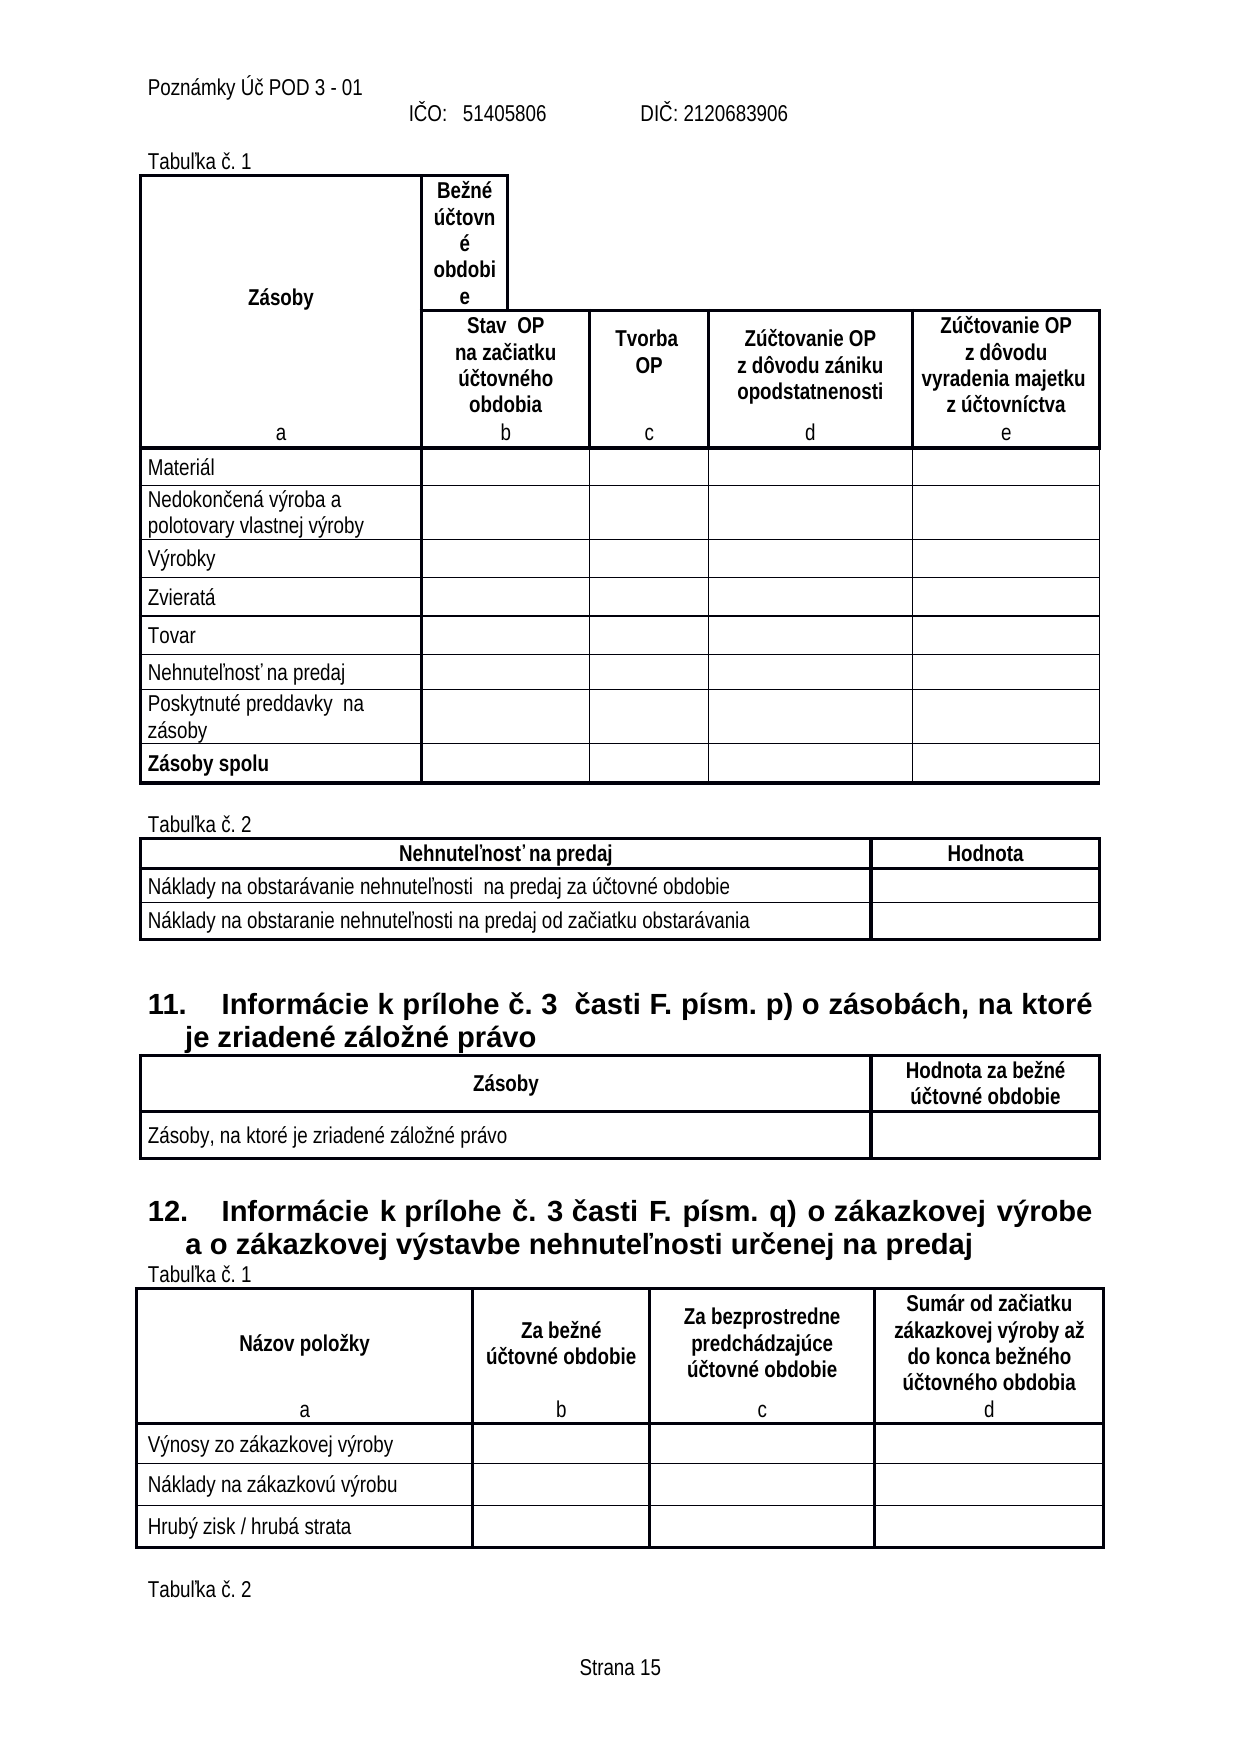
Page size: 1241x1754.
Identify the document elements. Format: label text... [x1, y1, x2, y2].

table_cell [423, 486, 589, 538]
table_header Za bezprostredne predchádzajúce účtovné obdobie [651, 1290, 873, 1396]
text Tabuľka č. 1 [148, 1261, 1092, 1287]
table_cell [913, 690, 1099, 743]
table_cell [913, 744, 1099, 781]
table_cell [423, 578, 589, 615]
table_cell [474, 1506, 648, 1546]
table_cell a [142, 418, 420, 446]
table_cell [423, 655, 589, 689]
table_header Za bežné účtovné obdobie [474, 1290, 648, 1396]
table_header Hodnota za bežné účtovné obdobie [873, 1057, 1098, 1110]
table_cell [474, 1464, 648, 1505]
table_cell Nehnuteľnosť na predaj [142, 655, 420, 689]
table_cell Materiál [142, 450, 420, 485]
table_cell Náklady na obstaranie nehnuteľnosti na predaj od začiatku obstarávania [142, 903, 869, 938]
table_cell [590, 617, 708, 654]
table_cell [709, 450, 912, 485]
table_cell b [423, 418, 588, 446]
table_cell Hrubý zisk / hrubá strata [138, 1506, 471, 1546]
table_cell [876, 1425, 1102, 1463]
table_header Nehnuteľnosť na predaj [142, 840, 869, 867]
table_cell [709, 655, 912, 689]
table_cell [423, 617, 589, 654]
table_cell [651, 1464, 873, 1505]
table_cell Výrobky [142, 540, 420, 577]
table_cell [709, 690, 912, 743]
table_cell Náklady na zákazkovú výrobu [138, 1464, 471, 1505]
table_cell [590, 690, 708, 743]
table_cell [709, 578, 912, 615]
table_header Bežné účtovné obdobie [423, 177, 506, 309]
table_cell [651, 1425, 873, 1463]
table_cell [651, 1506, 873, 1546]
table_cell Náklady na obstarávanie nehnuteľnosti na predaj za účtovné obdobie [142, 870, 869, 902]
table_cell d [710, 418, 911, 446]
table_cell c [591, 418, 707, 446]
table_cell [590, 655, 708, 689]
table_header Názov položky [138, 1290, 471, 1396]
table_header Zásoby [142, 177, 420, 417]
table_cell d [876, 1396, 1102, 1422]
table_cell [590, 486, 708, 538]
title Informácie k prílohe č. 3 časti F. písm. q) o zákazkovej výrobe a o zákazkovej výstavbe nehnuteľnosti určenej na predaj [148, 1194, 1092, 1261]
table_cell [709, 540, 912, 577]
table_cell [873, 870, 1098, 902]
table_cell [913, 655, 1099, 689]
table_cell Výnosy zo zákazkovej výroby [138, 1425, 471, 1463]
table_cell [876, 1506, 1102, 1546]
table_cell [590, 540, 708, 577]
table_cell Tvorba OP [591, 312, 707, 417]
table_cell Tovar [142, 617, 420, 654]
table_cell c [651, 1396, 873, 1422]
table_cell [423, 450, 589, 485]
text Tabuľka č. 2 [148, 811, 1092, 837]
table_cell [873, 903, 1098, 938]
table_cell [913, 450, 1099, 485]
table_cell Zúčtovanie OP z dôvodu zániku opodstatnenosti [710, 312, 911, 417]
table_cell [423, 744, 589, 781]
table_cell [590, 578, 708, 615]
table_cell e [914, 418, 1098, 446]
table_header Zásoby [142, 1057, 869, 1110]
table_cell Zúčtovanie OP z dôvodu vyradenia majetku z účtovníctva [914, 312, 1098, 417]
table_cell [423, 540, 589, 577]
table_cell Zvieratá [142, 578, 420, 615]
table_cell [709, 617, 912, 654]
table_cell [913, 486, 1099, 538]
table_cell [709, 744, 912, 781]
table_cell [913, 617, 1099, 654]
table_cell [590, 744, 708, 781]
table_cell a [138, 1396, 471, 1422]
text Tabuľka č. 1 [148, 148, 1092, 174]
table_cell [873, 1113, 1098, 1157]
table_cell Zásoby, na ktoré je zriadené záložné právo [142, 1113, 869, 1157]
table_cell [913, 540, 1099, 577]
table_cell [474, 1425, 648, 1463]
table_cell [423, 690, 589, 743]
table_header Hodnota [873, 840, 1098, 867]
table_cell [709, 486, 912, 538]
table_cell Zásoby spolu [142, 744, 420, 781]
table_cell Poskytnuté preddavky na zásoby [142, 690, 420, 743]
table_cell Nedokončená výroba a polotovary vlastnej výroby [142, 486, 420, 538]
table_cell [876, 1464, 1102, 1505]
table_cell b [474, 1396, 648, 1422]
title Informácie k prílohe č. 3 časti F. písm. p) o zásobách, na ktoré je zriadené záložné právo [148, 987, 1092, 1054]
table_cell [590, 450, 708, 485]
table_cell [913, 578, 1099, 615]
text Tabuľka č. 2 [148, 1576, 1092, 1602]
table_header Sumár od začiatku zákazkovej výroby až do konca bežného účtovného obdobia [876, 1290, 1102, 1396]
table_cell Stav OP na začiatku účtovného obdobia [423, 312, 588, 417]
